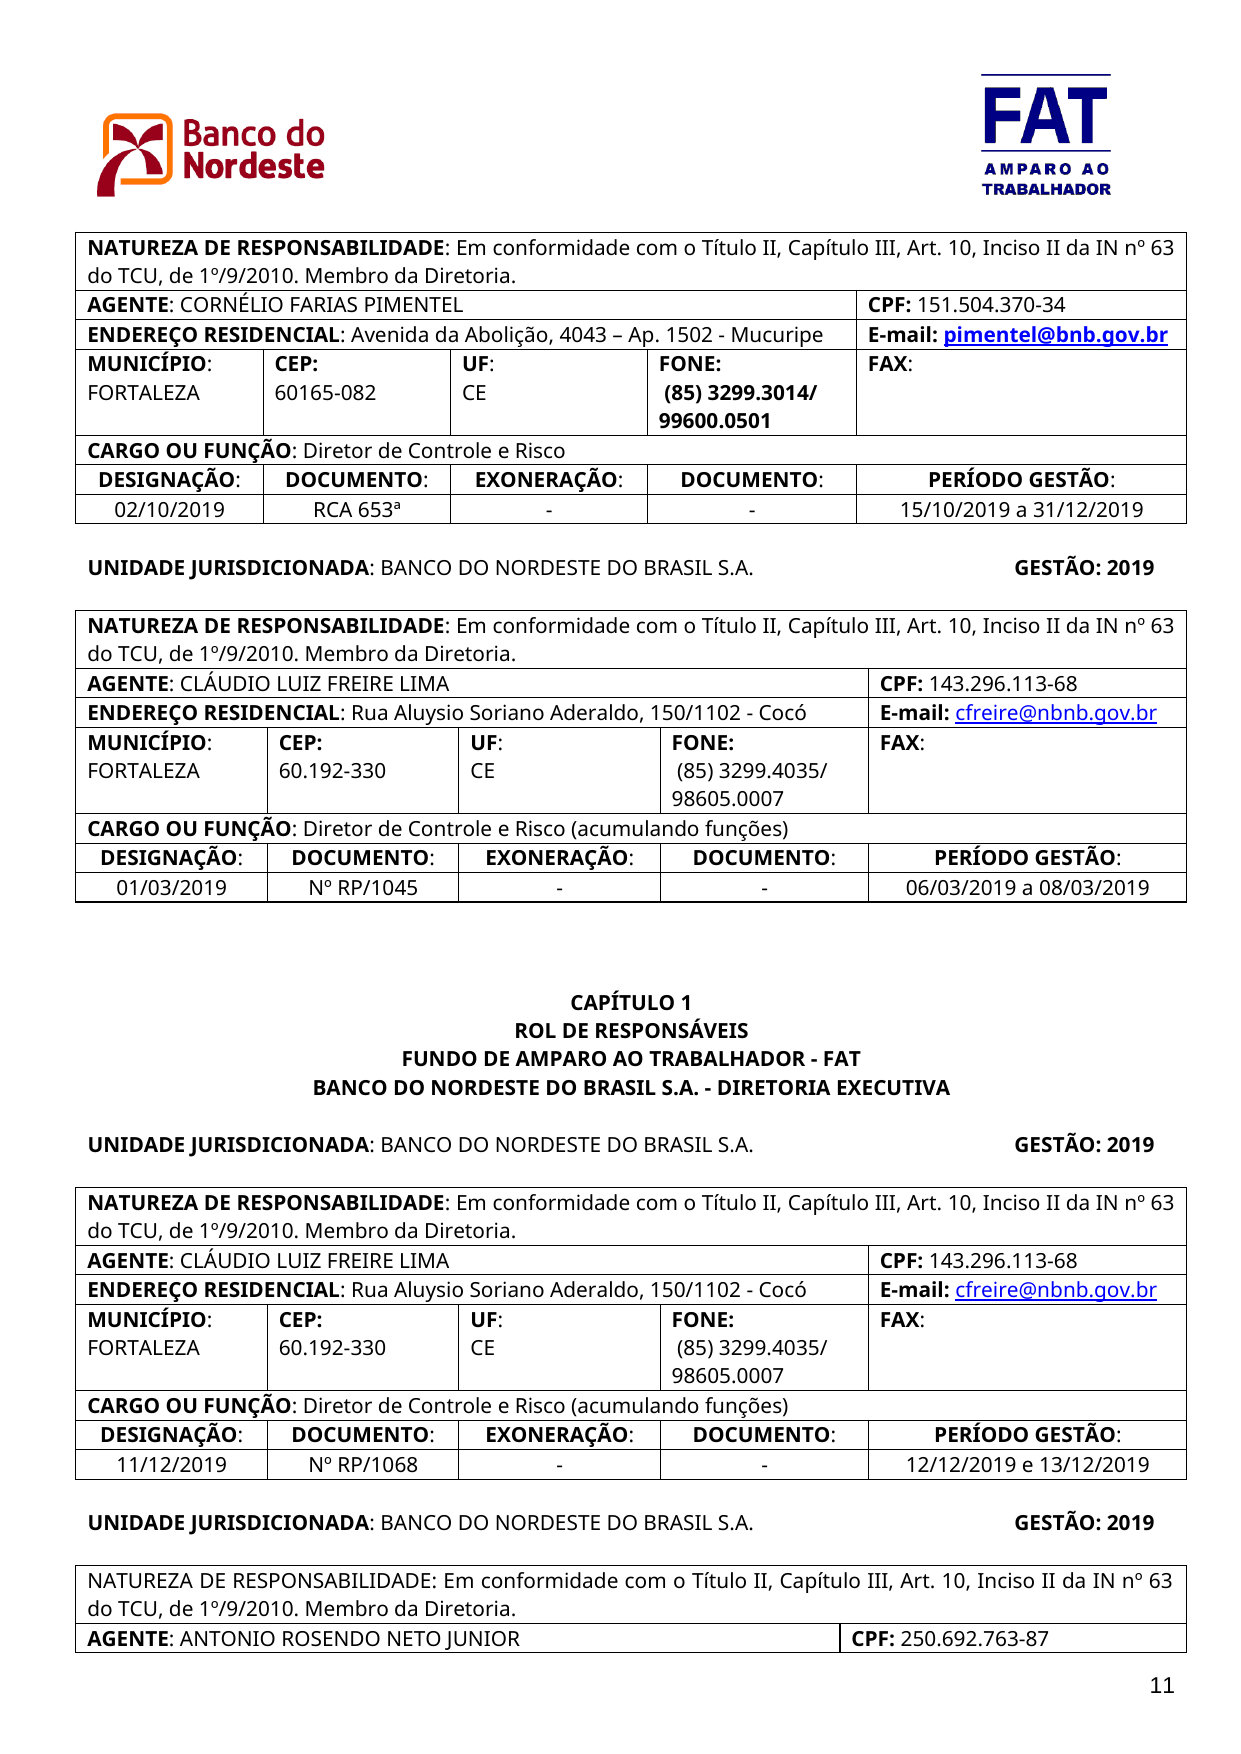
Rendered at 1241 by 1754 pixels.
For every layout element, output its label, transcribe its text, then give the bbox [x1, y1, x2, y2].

table_cell E-mail: pimentel@bnb.gov.br [857, 320, 1186, 348]
table_cell FAX: [869, 1305, 1186, 1390]
table_cell - [459, 1450, 660, 1478]
table_cell - [451, 495, 647, 523]
table_cell - [459, 873, 660, 901]
table_cell CPF: 250.692.763-87 [841, 1624, 1186, 1652]
table_header GESTÃO: 2019 [856, 1130, 1165, 1158]
text CAPÍTULO 1 [87, 988, 1175, 1016]
table_cell DOCUMENTO: [264, 465, 450, 494]
table_cell FAX: [857, 350, 1186, 435]
table_cell CPF: 143.296.113-68 [869, 1246, 1186, 1274]
table_cell - [661, 873, 868, 901]
table_cell CEP: 60.192-330 [268, 1305, 458, 1390]
table_cell 06/03/2019 a 08/03/2019 [869, 873, 1186, 901]
table_cell UF: CE [459, 1305, 660, 1390]
table_cell DOCUMENTO: [661, 844, 868, 872]
table_cell CPF: 151.504.370-34 [857, 291, 1186, 319]
table_header NATUREZA DE RESPONSABILIDADE: Em conformidade com o Título II, Capítulo III, Art. 10, Inciso II da IN nº 63 do TCU, de 1º/9/2010. Membro da Diretoria. [76, 1188, 1186, 1245]
table_cell DOCUMENTO: [268, 844, 458, 872]
table_cell CPF: 143.296.113-68 [869, 669, 1186, 697]
table_cell PERÍODO GESTÃO: [857, 465, 1186, 494]
table_header NATUREZA DE RESPONSABILIDADE: Em conformidade com o Título II, Capítulo III, Art. 10, Inciso II da IN nº 63 do TCU, de 1º/9/2010. Membro da Diretoria. [76, 233, 1186, 289]
table_cell 15/10/2019 a 31/12/2019 [857, 495, 1186, 523]
picture [971, 65, 1121, 204]
table_cell E-mail: cfreire@nbnb.gov.br [869, 1275, 1186, 1304]
table_cell EXONERAÇÃO: [459, 844, 660, 872]
table_cell UF: CE [459, 728, 660, 813]
table_cell CEP: 60.192-330 [268, 728, 458, 813]
table_cell CARGO OU FUNÇÃO: Diretor de Controle e Risco (acumulando funções) [76, 1391, 1186, 1419]
table_cell DOCUMENTO: [268, 1421, 458, 1449]
table_cell - [648, 495, 856, 523]
table_cell 01/03/2019 [76, 873, 267, 901]
table_header GESTÃO: 2019 [856, 1508, 1165, 1536]
table_header UNIDADE JURISDICIONADA: BANCO DO NORDESTE DO BRASIL S.A. [76, 553, 856, 581]
table_cell Nº RP/1045 [268, 873, 458, 901]
table_header NATUREZA DE RESPONSABILIDADE: Em conformidade com o Título II, Capítulo III, Art. 10, Inciso II da IN nº 63 do TCU, de 1º/9/2010. Membro da Diretoria. [76, 1566, 1186, 1623]
table_header GESTÃO: 2019 [856, 553, 1165, 581]
table_cell MUNICÍPIO: FORTALEZA [76, 728, 267, 813]
table_cell MUNICÍPIO: FORTALEZA [76, 1305, 267, 1390]
table_cell EXONERAÇÃO: [459, 1421, 660, 1449]
table_cell - [661, 1450, 868, 1478]
table_cell ENDEREÇO RESIDENCIAL: Avenida da Abolição, 4043 – Ap. 1502 - Mucuripe [76, 320, 856, 348]
table_cell Nº RP/1068 [268, 1450, 458, 1478]
table_cell AGENTE: CORNÉLIO FARIAS PIMENTEL [76, 291, 856, 319]
table_cell MUNICÍPIO: FORTALEZA [76, 350, 263, 435]
table_cell AGENTE: ANTONIO ROSENDO NETO JUNIOR [76, 1624, 839, 1652]
table_cell PERÍODO GESTÃO: [869, 844, 1186, 872]
text FUNDO DE AMPARO AO TRABALHADOR - FAT [87, 1044, 1175, 1073]
table_cell DESIGNAÇÃO: [76, 844, 267, 872]
table_cell AGENTE: CLÁUDIO LUIZ FREIRE LIMA [76, 669, 868, 697]
text BANCO DO NORDESTE DO BRASIL S.A. - DIRETORIA EXECUTIVA [87, 1073, 1175, 1101]
table_cell 11/12/2019 [76, 1450, 267, 1478]
table_cell 12/12/2019 e 13/12/2019 [869, 1450, 1186, 1478]
table_cell FAX: [869, 728, 1186, 813]
table_cell PERÍODO GESTÃO: [869, 1421, 1186, 1449]
table_cell FONE: (85) 3299.4035/ 98605.0007 [661, 728, 868, 813]
table_cell EXONERAÇÃO: [451, 465, 647, 494]
table_cell DESIGNAÇÃO: [76, 1421, 267, 1449]
table_cell CARGO OU FUNÇÃO: Diretor de Controle e Risco [76, 436, 1186, 464]
table_cell FONE: (85) 3299.4035/ 98605.0007 [661, 1305, 868, 1390]
table_cell FONE: (85) 3299.3014/ 99600.0501 [648, 350, 856, 435]
table_cell AGENTE: CLÁUDIO LUIZ FREIRE LIMA [76, 1246, 868, 1274]
table_cell ENDEREÇO RESIDENCIAL: Rua Aluysio Soriano Aderaldo, 150/1102 - Cocó [76, 698, 868, 727]
table_cell 02/10/2019 [76, 495, 263, 523]
table_header UNIDADE JURISDICIONADA: BANCO DO NORDESTE DO BRASIL S.A. [76, 1130, 856, 1158]
table_cell DESIGNAÇÃO: [76, 465, 263, 494]
table_header UNIDADE JURISDICIONADA: BANCO DO NORDESTE DO BRASIL S.A. [76, 1508, 856, 1536]
table_header NATUREZA DE RESPONSABILIDADE: Em conformidade com o Título II, Capítulo III, Art. 10, Inciso II da IN nº 63 do TCU, de 1º/9/2010. Membro da Diretoria. [76, 611, 1186, 668]
table_cell DOCUMENTO: [661, 1421, 868, 1449]
table_cell RCA 653ª [264, 495, 450, 523]
table_cell CARGO OU FUNÇÃO: Diretor de Controle e Risco (acumulando funções) [76, 814, 1186, 842]
text ROL DE RESPONSÁVEIS [87, 1016, 1175, 1044]
table_cell ENDEREÇO RESIDENCIAL: Rua Aluysio Soriano Aderaldo, 150/1102 - Cocó [76, 1275, 868, 1304]
table_cell E-mail: cfreire@nbnb.gov.br [869, 698, 1186, 727]
table_cell UF: CE [451, 350, 647, 435]
table_cell DOCUMENTO: [648, 465, 856, 494]
table_cell CEP: 60165-082 [264, 350, 450, 435]
